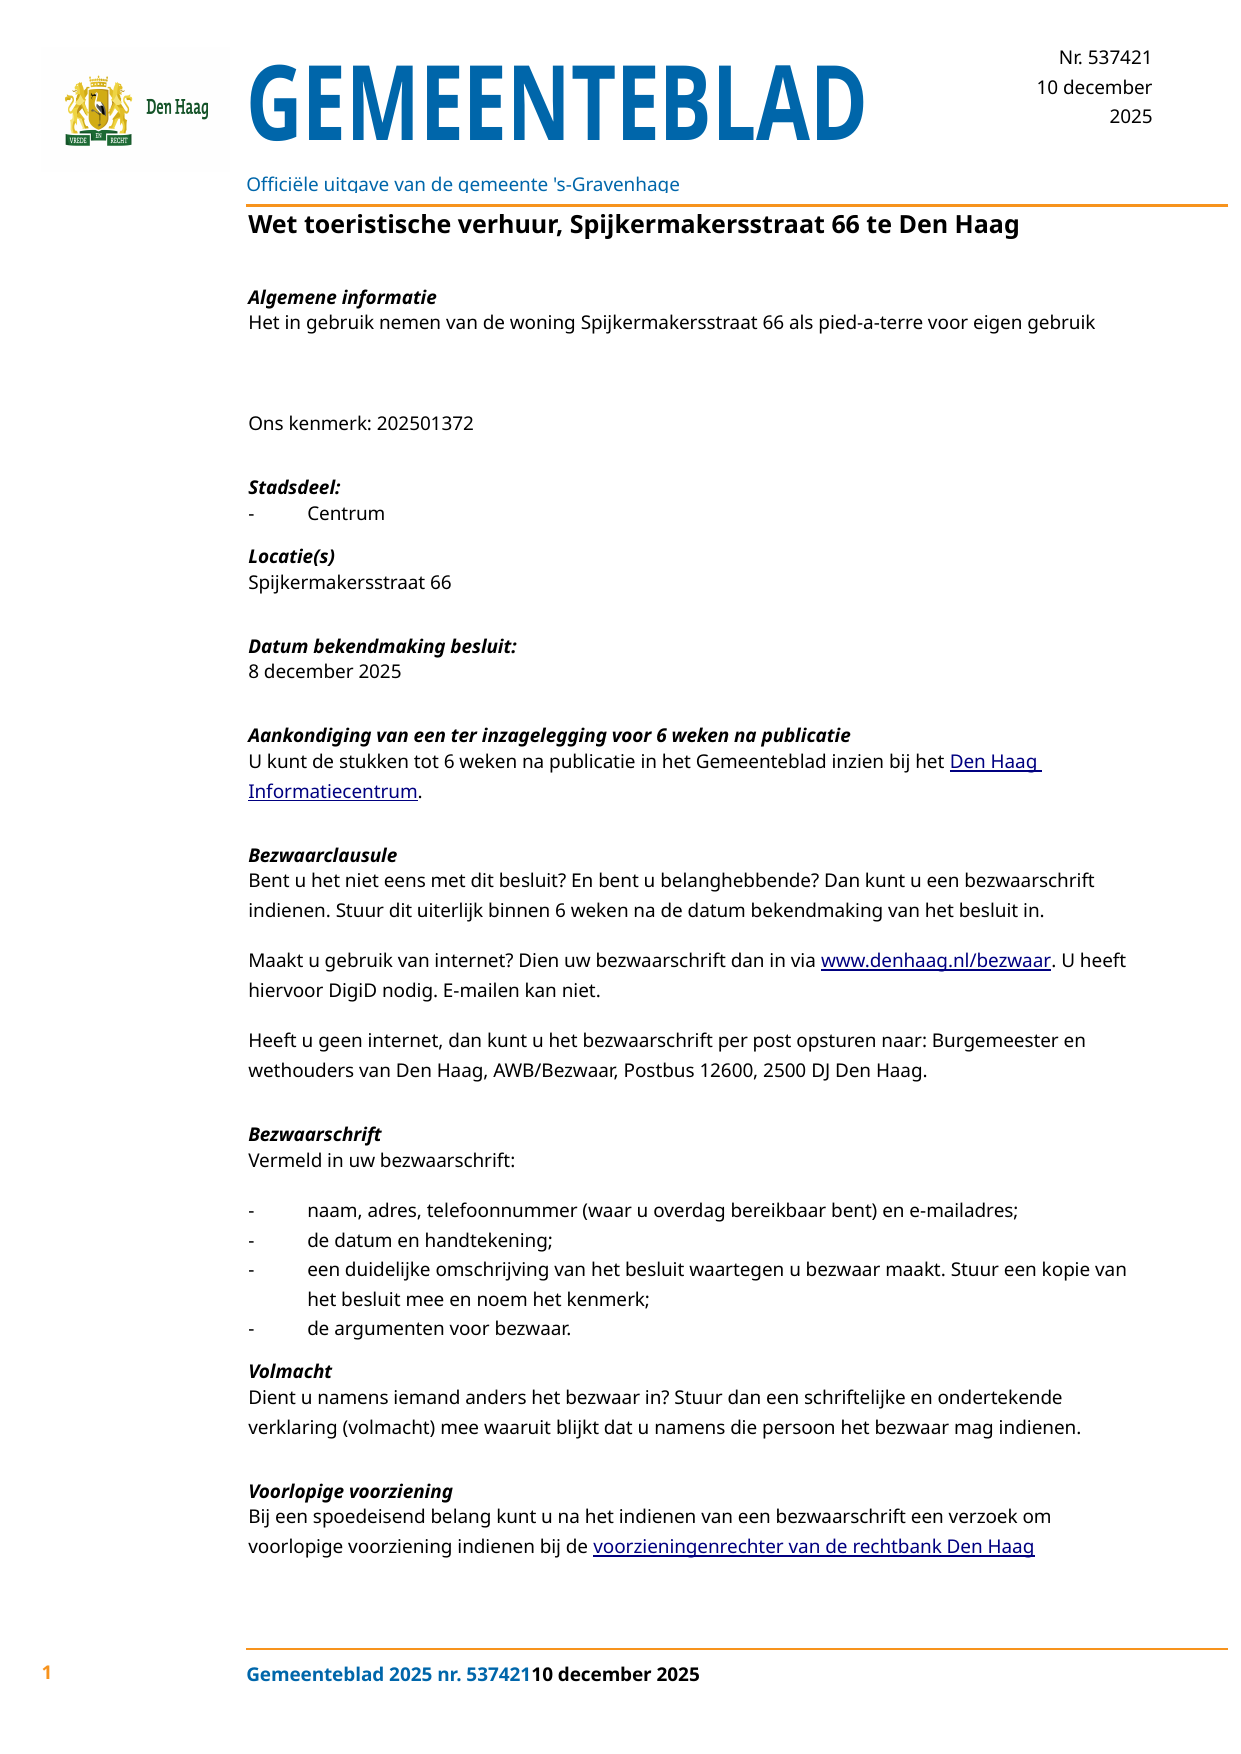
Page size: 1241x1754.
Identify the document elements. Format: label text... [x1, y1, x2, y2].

text Bij een spoedeisend belang kunt u na het indienen van een bezwaarschrift een verzoek om voorlopige voorziening indienen bij de voorzieningenrechter van de rechtbank Den Haag [248, 1504, 1152, 1559]
text 8 december 2025 [248, 659, 1152, 684]
text Vermeld in uw bezwaarschrift: [248, 1147, 1152, 1173]
list de datum en handtekening; [248, 1227, 1152, 1253]
text Wet toeristische verhuur, Spijkermakersstraat 66 te Den Haag [248, 207, 1152, 241]
text Voorlopige voorziening [248, 1478, 1152, 1504]
text Bent u het niet eens met dit besluit? En bent u belanghebbende? Dan kunt u een bezwaarschrift indienen. Stuur dit uiterlijk binnen 6 weken na de datum bekendmaking van het besluit in. [248, 868, 1152, 923]
text Stadsdeel: [248, 474, 1152, 500]
text Datum bekendmaking besluit: [248, 633, 1152, 659]
text Maakt u gebruik van internet? Dien uw bezwaarschrift dan in via www.denhaag.nl/bezwaar. U heeft hiervoor DigiD nodig. E-mailen kan niet. [248, 948, 1152, 1003]
text Ons kenmerk: 202501372 [248, 410, 1152, 436]
text U kunt de stukken tot 6 weken na publicatie in het Gemeenteblad inzien bij het Den Haag Informatiecentrum. [248, 748, 1152, 804]
text Aankondiging van een ter inzagelegging voor 6 weken na publicatie [248, 723, 1152, 748]
picture [41, 47, 231, 172]
list een duidelijke omschrijving van het besluit waartegen u bezwaar maakt. Stuur een kopie van het besluit mee en noem het kenmerk; [248, 1256, 1152, 1312]
text Bezwaarschrift [248, 1121, 1152, 1147]
list naam, adres, telefoonnummer (waar u overdag bereikbaar bent) en e-mailadres; [248, 1197, 1152, 1223]
list Centrum [248, 500, 1152, 526]
text Heeft u geen internet, dan kunt u het bezwaarschrift per post opsturen naar: Burgemeester en wethouders van Den Haag, AWB/Bezwaar, Postbus 12600, 2500 DJ Den Haag. [248, 1028, 1152, 1083]
text Algemene informatie [248, 284, 1152, 309]
text Het in gebruik nemen van de woning Spijkermakersstraat 66 als pied-a-terre voor eigen gebruik [248, 309, 1152, 335]
list de argumenten voor bezwaar. [248, 1316, 1152, 1341]
text Locatie(s) [248, 543, 1152, 569]
text Dient u namens iemand anders het bezwaar in? Stuur dan een schriftelijke en ondertekende verklaring (volmacht) mee waaruit blijkt dat u namens die persoon het bezwaar mag indienen. [248, 1384, 1152, 1440]
text Volmacht [248, 1359, 1152, 1384]
text Spijkermakersstraat 66 [248, 569, 1152, 595]
text Bezwaarclausule [248, 842, 1152, 868]
